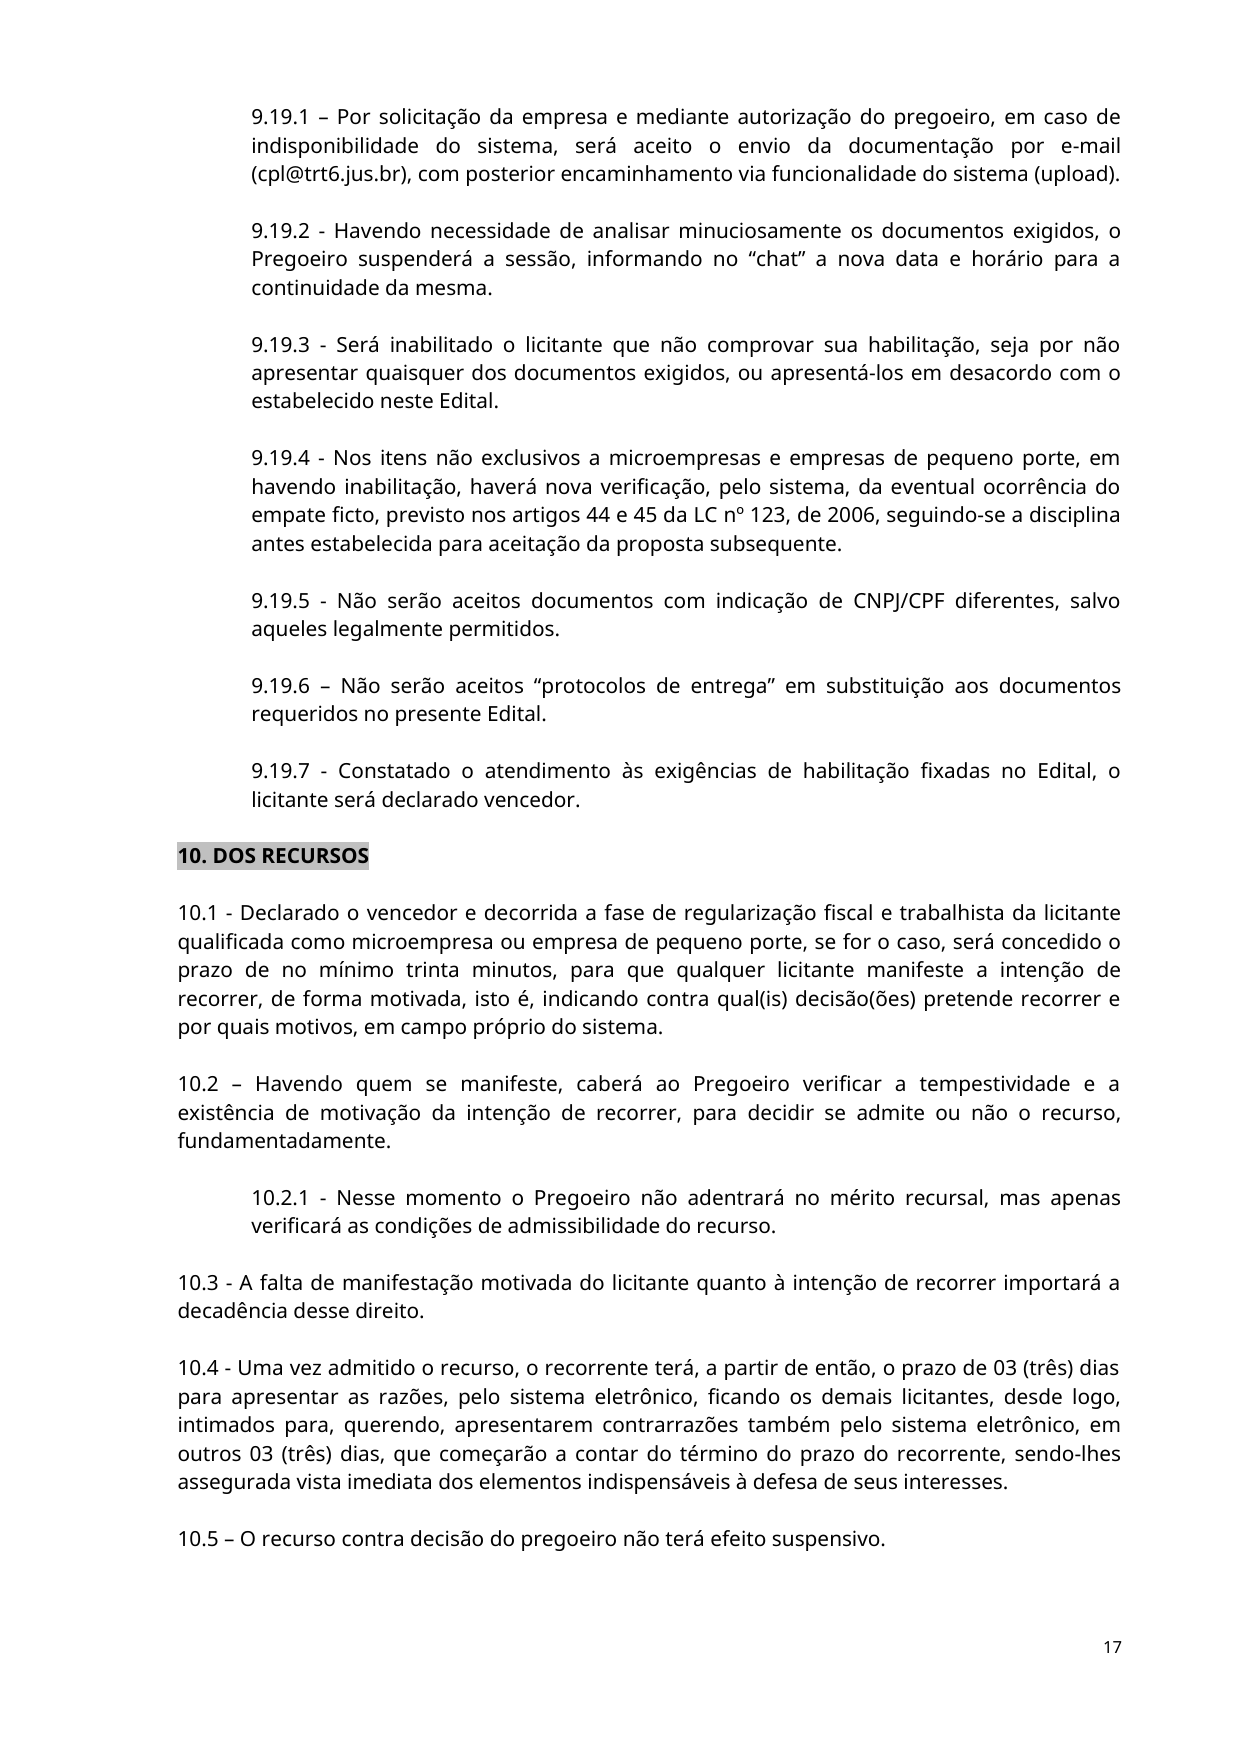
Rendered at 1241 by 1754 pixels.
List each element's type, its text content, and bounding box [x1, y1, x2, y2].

text 9.19.7 - Constatado o atendimento às exigências de habilitação fixadas no Edital, o licitante será declarado vencedor. [251, 756, 1122, 813]
text 9.19.1 – Por solicitação da empresa e mediante autorização do pregoeiro, em caso de indisponibilidade do sistema, será aceito o envio da documentação por e-mail (cpl@trt6.jus.br), com posterior encaminhamento via funcionalidade do sistema (upload). [251, 102, 1122, 188]
text 10.5 – O recurso contra decisão do pregoeiro não terá efeito suspensivo. [177, 1524, 1122, 1553]
text 9.19.6 – Não serão aceitos “protocolos de entrega” em substituição aos documentos requeridos no presente Edital. [251, 671, 1122, 728]
text 9.19.3 - Será inabilitado o licitante que não comprovar sua habilitação, seja por não apresentar quaisquer dos documentos exigidos, ou apresentá-los em desacordo com o estabelecido neste Edital. [251, 330, 1122, 415]
text 9.19.2 - Havendo necessidade de analisar minuciosamente os documentos exigidos, o Pregoeiro suspenderá a sessão, informando no “chat” a nova data e horário para a continuidade da mesma. [251, 216, 1122, 301]
text 10.3 - A falta de manifestação motivada do licitante quanto à intenção de recorrer importará a decadência desse direito. [177, 1268, 1122, 1325]
list 9.19.5 - Não serão aceitos documentos com indicação de CNPJ/CPF diferentes, salvo aqueles legalmente permitidos. [251, 586, 1122, 643]
text 10.2 – Havendo quem se manifeste, caberá ao Pregoeiro verificar a tempestividade e a existência de motivação da intenção de recorrer, para decidir se admite ou não o recurso, fundamentadamente. [177, 1069, 1122, 1154]
text 10.1 - Declarado o vencedor e decorrida a fase de regularização fiscal e trabalhista da licitante qualificada como microempresa ou empresa de pequeno porte, se for o caso, será concedido o prazo de no mínimo trinta minutos, para que qualquer licitante manifeste a intenção de recorrer, de forma motivada, isto é, indicando contra qual(is) decisão(ões) pretende recorrer e por quais motivos, em campo próprio do sistema. [177, 898, 1122, 1041]
text 10.4 - Uma vez admitido o recurso, o recorrente terá, a partir de então, o prazo de 03 (três) dias para apresentar as razões, pelo sistema eletrônico, ficando os demais licitantes, desde logo, intimados para, querendo, apresentarem contrarrazões também pelo sistema eletrônico, em outros 03 (três) dias, que começarão a contar do término do prazo do recorrente, sendo-lhes assegurada vista imediata dos elementos indispensáveis à defesa de seus interesses. [177, 1353, 1122, 1496]
text 10.2.1 - Nesse momento o Pregoeiro não adentrará no mérito recursal, mas apenas verificará as condições de admissibilidade do recurso. [251, 1183, 1122, 1240]
text 10. DOS RECURSOS [177, 842, 1122, 870]
text 9.19.4 - Nos itens não exclusivos a microempresas e empresas de pequeno porte, em havendo inabilitação, haverá nova verificação, pelo sistema, da eventual ocorrência do empate ficto, previsto nos artigos 44 e 45 da LC nº 123, de 2006, seguindo-se a disciplina antes estabelecida para aceitação da proposta subsequente. [251, 443, 1122, 557]
